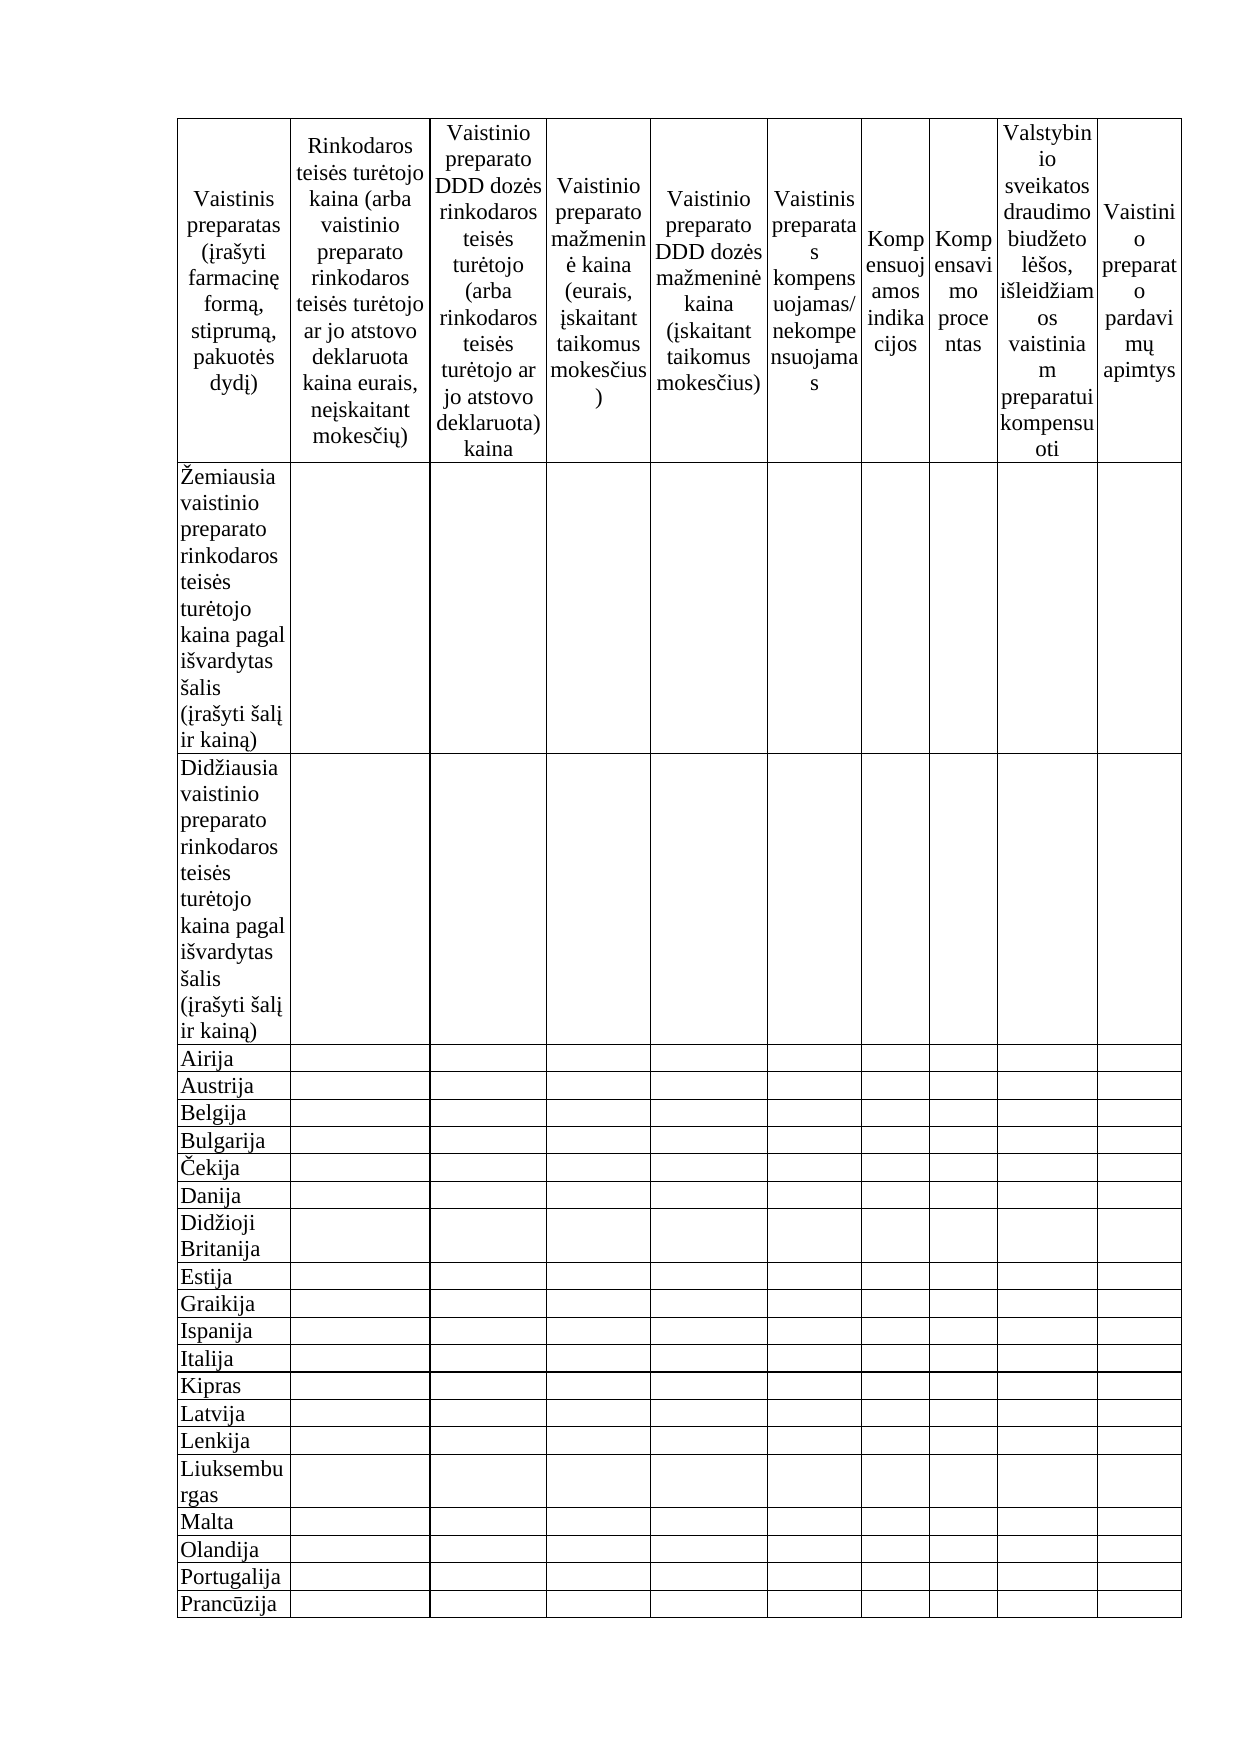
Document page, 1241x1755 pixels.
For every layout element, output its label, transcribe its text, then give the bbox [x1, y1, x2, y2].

table_cell [930, 1072, 997, 1098]
table_header Vaistinio preparato DDD dozės mažmeninė kaina (įskaitant taikomus mokesčius) [651, 119, 767, 462]
table_cell [431, 1045, 546, 1071]
table_cell [930, 1154, 997, 1181]
table_cell [651, 1182, 767, 1208]
table_cell [291, 1427, 429, 1453]
table_cell [930, 1427, 997, 1453]
table_cell [291, 463, 429, 753]
table_cell [998, 1290, 1097, 1317]
table_cell [651, 463, 767, 753]
table_cell [547, 754, 650, 1044]
table_cell [291, 1045, 429, 1071]
table_cell [998, 1373, 1097, 1399]
table_cell [768, 1591, 861, 1617]
table_cell [291, 1100, 429, 1126]
table_cell [862, 754, 929, 1044]
table_cell [547, 1508, 650, 1535]
table_cell [998, 1209, 1097, 1262]
table_cell [651, 1563, 767, 1589]
table_cell [1098, 1536, 1181, 1562]
table_cell Estija [178, 1263, 290, 1289]
table_cell Prancūzija [178, 1591, 290, 1617]
table_cell [651, 1508, 767, 1535]
table_cell [862, 1100, 929, 1126]
table_cell [930, 1045, 997, 1071]
table_header Kompensuojamos indikacijos [862, 119, 929, 462]
table_cell [998, 1182, 1097, 1208]
table_cell [431, 1345, 546, 1371]
table_cell [291, 1455, 429, 1507]
table_cell [291, 1591, 429, 1617]
table_cell [1098, 1290, 1181, 1317]
table_cell [431, 1182, 546, 1208]
table_cell [768, 1563, 861, 1589]
table_cell Kipras [178, 1373, 290, 1399]
table_cell [862, 1455, 929, 1507]
table_cell [768, 1100, 861, 1126]
table_cell [862, 1045, 929, 1071]
table_cell [930, 1536, 997, 1562]
table_cell Didžiausia vaistinio preparato rinkodaros teisės turėtojo kaina pagal išvardytas šalis (įrašyti šalį ir kainą) [178, 754, 290, 1044]
table_cell [862, 1127, 929, 1153]
table_cell [1098, 1263, 1181, 1289]
table_cell [1098, 463, 1181, 753]
table_cell [547, 1072, 650, 1098]
table_cell [862, 1508, 929, 1535]
table_cell [651, 1290, 767, 1317]
table_cell [291, 1290, 429, 1317]
table_header Vaistinis preparatas (įrašyti farmacinę formą, stiprumą, pakuotės dydį) [178, 119, 290, 462]
table_cell [651, 1100, 767, 1126]
table_cell [768, 1345, 861, 1371]
table_cell [930, 1100, 997, 1126]
table_cell [998, 1100, 1097, 1126]
table_cell [431, 463, 546, 753]
table_cell [547, 1455, 650, 1507]
table_cell [768, 1373, 861, 1399]
table_cell [862, 1290, 929, 1317]
table_cell [862, 1182, 929, 1208]
table_cell [862, 1072, 929, 1098]
table_cell Airija [178, 1045, 290, 1071]
table_cell [547, 1127, 650, 1153]
table_cell [862, 1563, 929, 1589]
table_cell [1098, 1563, 1181, 1589]
table_cell [291, 1154, 429, 1181]
table_header Rinkodaros teisės turėtojo kaina (arba vaistinio preparato rinkodaros teisės turėtojo ar jo atstovo deklaruota kaina eurais, neįskaitant mokesčių) [291, 119, 429, 462]
table_cell [930, 1508, 997, 1535]
table_cell [547, 1427, 650, 1453]
table_cell [1098, 1045, 1181, 1071]
table_cell [431, 1508, 546, 1535]
table_cell [651, 1591, 767, 1617]
table_cell [862, 1400, 929, 1426]
table_cell [547, 1536, 650, 1562]
table_cell Malta [178, 1508, 290, 1535]
table_cell [547, 1209, 650, 1262]
table_cell [547, 1045, 650, 1071]
table_cell [431, 1373, 546, 1399]
table_cell [291, 1127, 429, 1153]
table_cell [768, 1127, 861, 1153]
table_cell [1098, 1427, 1181, 1453]
table_cell [998, 1045, 1097, 1071]
table_cell [547, 1263, 650, 1289]
table_cell [651, 1127, 767, 1153]
table_cell [651, 1345, 767, 1371]
table_cell [768, 1072, 861, 1098]
table_cell [930, 1182, 997, 1208]
table_cell [547, 1591, 650, 1617]
table_cell [651, 1400, 767, 1426]
table_cell [862, 1318, 929, 1344]
table_cell [431, 754, 546, 1044]
table_cell [1098, 1591, 1181, 1617]
table_cell [768, 1182, 861, 1208]
table_cell [547, 1373, 650, 1399]
table_cell [998, 1508, 1097, 1535]
table_cell [998, 1536, 1097, 1562]
table_cell [930, 1127, 997, 1153]
table_cell [431, 1127, 546, 1153]
table_cell Čekija [178, 1154, 290, 1181]
table_cell [431, 1154, 546, 1181]
table_cell [291, 1209, 429, 1262]
table_cell [291, 1345, 429, 1371]
table_cell Danija [178, 1182, 290, 1208]
table_cell [998, 1318, 1097, 1344]
table_cell [998, 1563, 1097, 1589]
table_cell [998, 754, 1097, 1044]
table_cell [930, 1318, 997, 1344]
table_cell [651, 754, 767, 1044]
table_cell [431, 1318, 546, 1344]
table_cell [291, 1400, 429, 1426]
table_cell [768, 1263, 861, 1289]
table_cell Liuksemburgas [178, 1455, 290, 1507]
table_cell [768, 463, 861, 753]
table_cell [998, 1345, 1097, 1371]
table_cell [930, 754, 997, 1044]
table_cell [431, 1100, 546, 1126]
table_cell [862, 1373, 929, 1399]
table_cell [1098, 1400, 1181, 1426]
table_cell Bulgarija [178, 1127, 290, 1153]
table_cell [651, 1072, 767, 1098]
table_cell [930, 1591, 997, 1617]
table_cell [431, 1563, 546, 1589]
table_cell [1098, 1154, 1181, 1181]
table_cell Lenkija [178, 1427, 290, 1453]
table_cell [768, 1045, 861, 1071]
table_cell [998, 1154, 1097, 1181]
table_cell [862, 1263, 929, 1289]
table_cell [862, 1591, 929, 1617]
table_cell Austrija [178, 1072, 290, 1098]
table_cell [291, 1563, 429, 1589]
table_cell [1098, 1345, 1181, 1371]
table_cell [998, 1427, 1097, 1453]
table_header Vaistinis preparatas kompensuojamas/ nekompensuojamas [768, 119, 861, 462]
table_cell [547, 1563, 650, 1589]
table_cell [547, 1100, 650, 1126]
table_cell [651, 1427, 767, 1453]
table_cell [862, 1345, 929, 1371]
table_cell [1098, 1072, 1181, 1098]
table_cell [862, 1427, 929, 1453]
table_header Vaistinio preparato pardavimų apimtys [1098, 119, 1181, 462]
table_cell [1098, 1455, 1181, 1507]
table_header Valstybinio sveikatos draudimo biudžeto lėšos, išleidžiamos vaistiniam preparatui kompensuoti [998, 119, 1097, 462]
table_cell [930, 1400, 997, 1426]
table_cell [431, 1536, 546, 1562]
table_cell [651, 1209, 767, 1262]
table_cell Ispanija [178, 1318, 290, 1344]
table_cell Latvija [178, 1400, 290, 1426]
table_cell [930, 1345, 997, 1371]
table_cell [291, 754, 429, 1044]
table_cell [431, 1209, 546, 1262]
table_cell [998, 1455, 1097, 1507]
table_cell [291, 1373, 429, 1399]
table_cell [547, 1345, 650, 1371]
table_cell [862, 1154, 929, 1181]
table_cell [768, 1455, 861, 1507]
table_cell [431, 1427, 546, 1453]
table_cell [930, 1455, 997, 1507]
table_header Vaistinio preparato DDD dozės rinkodaros teisės turėtojo (arba rinkodaros teisės turėtojo ar jo atstovo deklaruota) kaina [431, 119, 546, 462]
table_cell [431, 1591, 546, 1617]
table_cell Belgija [178, 1100, 290, 1126]
table_cell Olandija [178, 1536, 290, 1562]
table_cell [768, 1400, 861, 1426]
table_cell [547, 1400, 650, 1426]
table_cell [768, 1209, 861, 1262]
table_cell [998, 1591, 1097, 1617]
table_cell [291, 1536, 429, 1562]
table_cell [1098, 1373, 1181, 1399]
table_cell [768, 754, 861, 1044]
table_cell [1098, 754, 1181, 1044]
table_cell [930, 1373, 997, 1399]
table_cell [862, 463, 929, 753]
table_cell [998, 1263, 1097, 1289]
table_cell [431, 1290, 546, 1317]
table_cell Didžioji Britanija [178, 1209, 290, 1262]
table_cell [291, 1318, 429, 1344]
table_cell Graikija [178, 1290, 290, 1317]
table_cell [291, 1072, 429, 1098]
table_cell Portugalija [178, 1563, 290, 1589]
table_cell [431, 1400, 546, 1426]
table_cell [1098, 1127, 1181, 1153]
table_cell [1098, 1100, 1181, 1126]
table_cell Italija [178, 1345, 290, 1371]
table_cell [998, 1400, 1097, 1426]
table_cell [431, 1263, 546, 1289]
table_cell [930, 1263, 997, 1289]
table_cell [291, 1263, 429, 1289]
table_cell [547, 1318, 650, 1344]
table_cell [930, 1290, 997, 1317]
table_cell [547, 1182, 650, 1208]
table_cell [768, 1318, 861, 1344]
table_cell [930, 1209, 997, 1262]
table_cell [431, 1072, 546, 1098]
table_cell [1098, 1508, 1181, 1535]
table_cell [547, 1290, 650, 1317]
table_cell [998, 1072, 1097, 1098]
table_cell [768, 1536, 861, 1562]
table_cell [651, 1455, 767, 1507]
table_header Kompensavimo procentas [930, 119, 997, 462]
table_cell [930, 463, 997, 753]
table_cell [1098, 1209, 1181, 1262]
table_cell [651, 1373, 767, 1399]
table_cell [651, 1536, 767, 1562]
table_cell Žemiausia vaistinio preparato rinkodaros teisės turėtojo kaina pagal išvardytas šalis (įrašyti šalį ir kainą) [178, 463, 290, 753]
table_cell [547, 1154, 650, 1181]
table_cell [930, 1563, 997, 1589]
table_cell [1098, 1318, 1181, 1344]
table_header Vaistinio preparato mažmeninė kaina (eurais, įskaitant taikomus mokesčius) [547, 119, 650, 462]
table_cell [291, 1182, 429, 1208]
table_cell [768, 1290, 861, 1317]
table_cell [291, 1508, 429, 1535]
table_cell [768, 1427, 861, 1453]
table_cell [651, 1263, 767, 1289]
table_cell [998, 1127, 1097, 1153]
table_cell [431, 1455, 546, 1507]
table_cell [998, 463, 1097, 753]
table_cell [651, 1045, 767, 1071]
table_cell [651, 1318, 767, 1344]
table_cell [862, 1209, 929, 1262]
table_cell [651, 1154, 767, 1181]
table_cell [768, 1154, 861, 1181]
table_cell [1098, 1182, 1181, 1208]
table_cell [768, 1508, 861, 1535]
table_cell [862, 1536, 929, 1562]
table_cell [547, 463, 650, 753]
